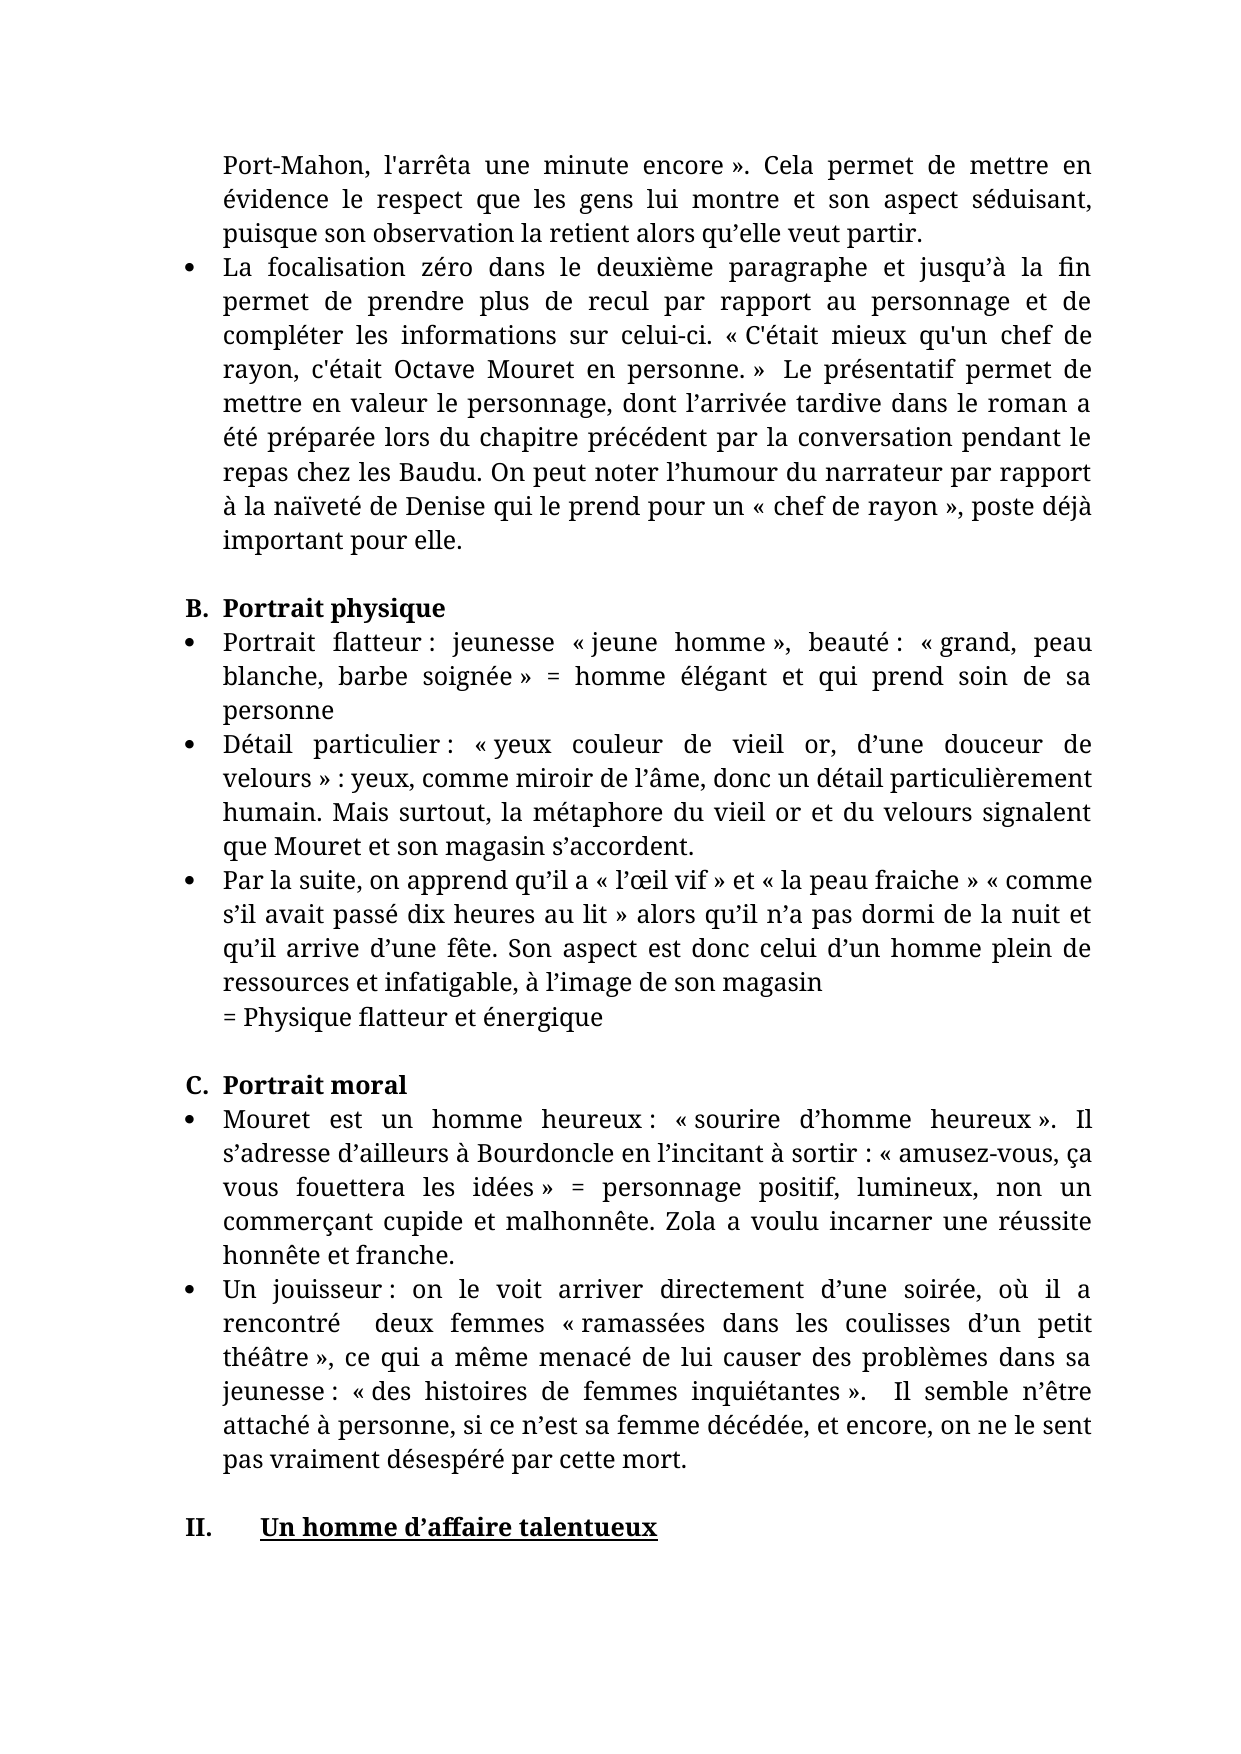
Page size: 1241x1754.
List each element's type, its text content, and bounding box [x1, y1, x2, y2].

list Portrait physique [185, 590, 1093, 624]
list Portrait moral [185, 1067, 1093, 1101]
list Mouret est un homme heureux : « sourire d’homme heureux ». Il s’adresse d’ailleurs à Bourdoncle en l’incitant à sortir : « amusez-vous, ça vous fouettera les idées » = personnage positif, lumineux, non un commerçant cupide et malhonnête. Zola a voulu incarner une réussite honnête et franche. [185, 1101, 1093, 1272]
list Portrait flatteur : jeunesse « jeune homme », beauté : « grand, peau blanche, barbe soignée » = homme élégant et qui prend soin de sa personne [185, 624, 1093, 727]
list Par la suite, on apprend qu’il a « l’œil vif » et « la peau fraiche » « comme s’il avait passé dix heures au lit » alors qu’il n’a pas dormi de la nuit et qu’il arrive d’une fête. Son aspect est donc celui d’un homme plein de ressources et infatigable, à l’image de son magasin [185, 863, 1093, 999]
list Un jouisseur : on le voit arriver directement d’une soirée, où il a rencontré deux femmes « ramassées dans les coulisses d’un petit théâtre », ce qui a même menacé de lui causer des problèmes dans sa jeunesse : « des histoires de femmes inquiétantes ». Il semble n’être attaché à personne, si ce n’est sa femme décédée, et encore, on ne le sent pas vraiment désespéré par cette mort. [185, 1272, 1093, 1476]
list La focalisation zéro dans le deuxième paragraphe et jusqu’à la fin permet de prendre plus de recul par rapport au personnage et de compléter les informations sur celui-ci. « C'était mieux qu'un chef de rayon, c'était Octave Mouret en personne. » Le présentatif permet de mettre en valeur le personnage, dont l’arrivée tardive dans le roman a été préparée lors du chapitre précédent par la conversation pendant le repas chez les Baudu. On peut noter l’humour du narrateur par rapport à la naïveté de Denise qui le prend pour un « chef de rayon », poste déjà important pour elle. [185, 250, 1093, 556]
list Un homme d’affaire talentueux [185, 1510, 1093, 1544]
text = Physique flatteur et énergique [223, 999, 1093, 1033]
list Port-Mahon, l'arrêta une minute encore ». Cela permet de mettre en évidence le respect que les gens lui montre et son aspect séduisant, puisque son observation la retient alors qu’elle veut partir. [185, 148, 1093, 250]
list Détail particulier : « yeux couleur de vieil or, d’une douceur de velours » : yeux, comme miroir de l’âme, donc un détail particulièrement humain. Mais surtout, la métaphore du vieil or et du velours signalent que Mouret et son magasin s’accordent. [185, 727, 1093, 863]
